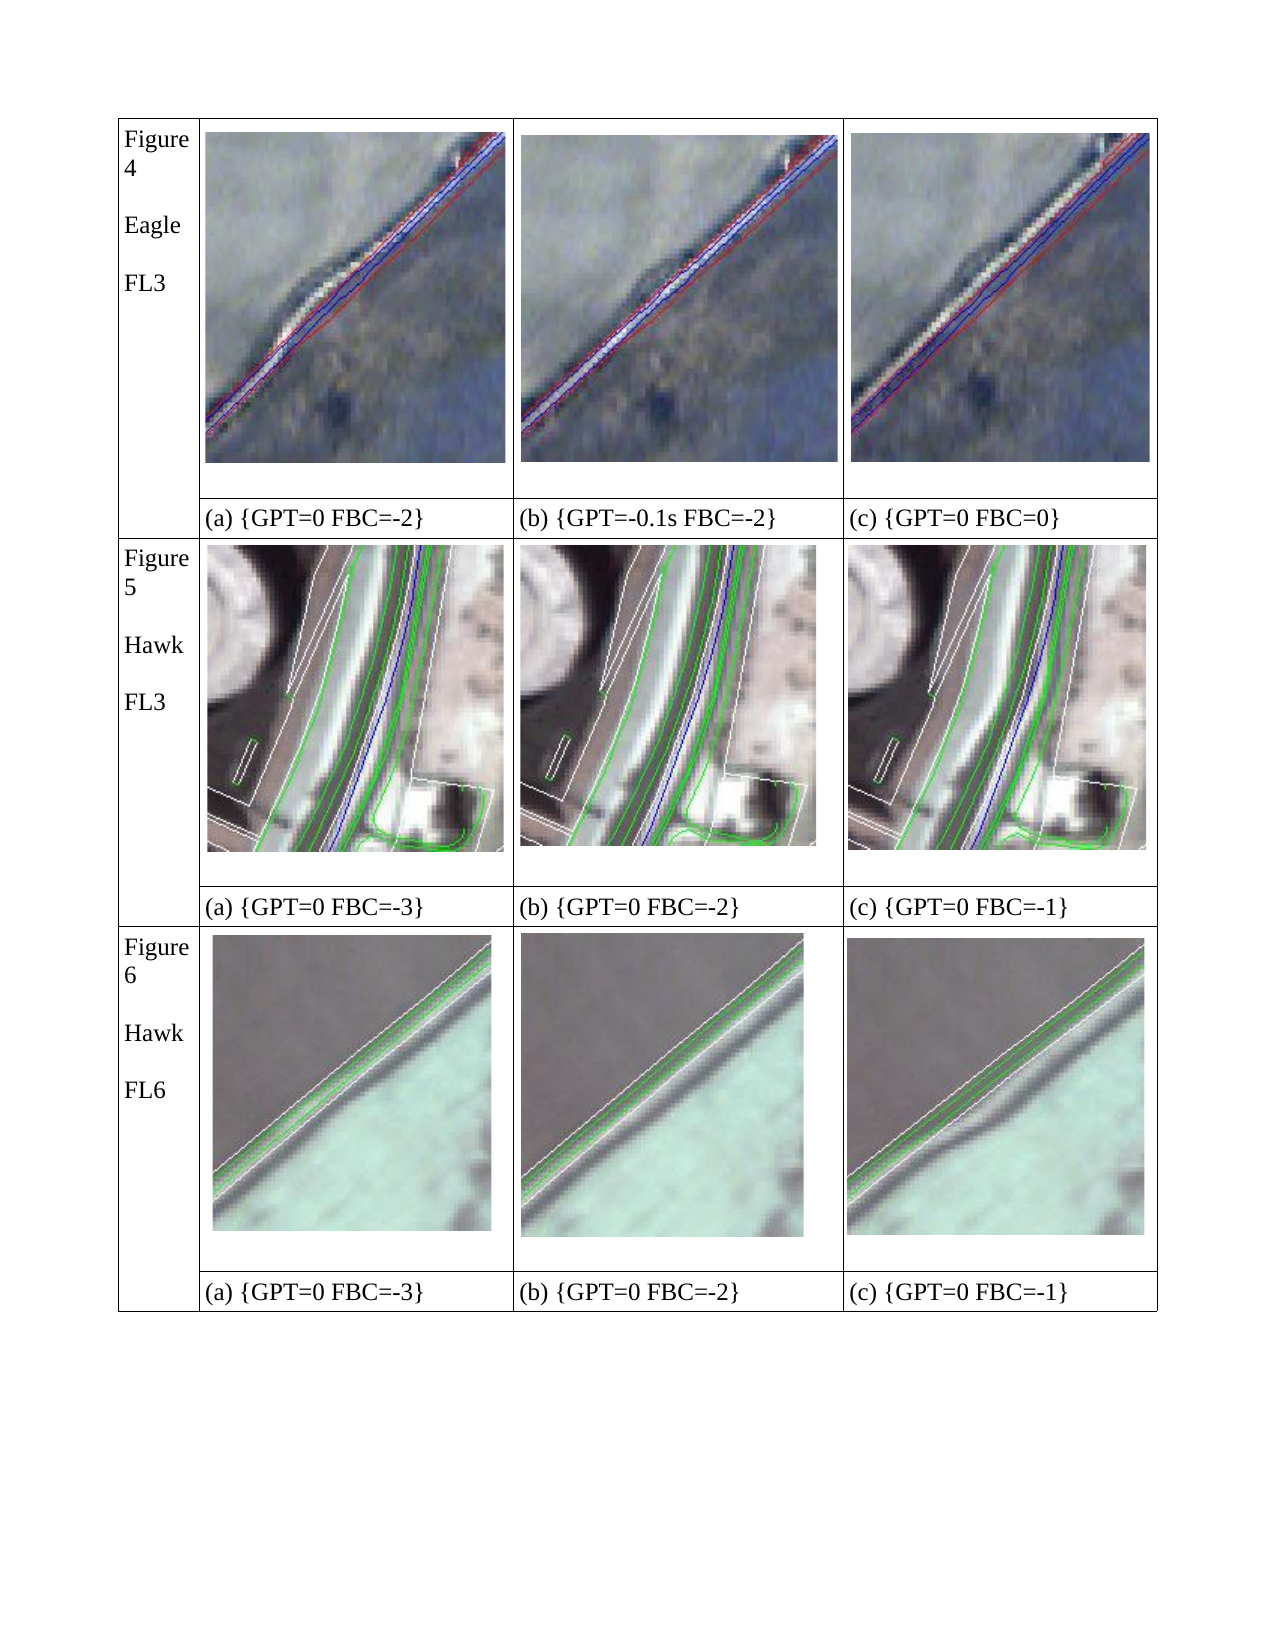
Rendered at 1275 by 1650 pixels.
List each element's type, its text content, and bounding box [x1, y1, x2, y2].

picture [848, 545, 1147, 850]
picture [521, 933, 804, 1237]
table_cell (c) {GPT=0 FBC=-1} [844, 887, 1157, 926]
table_cell [844, 850, 1157, 886]
table_cell [844, 927, 1157, 1234]
table_cell [200, 927, 513, 1271]
table_header [514, 119, 843, 497]
picture [847, 938, 1145, 1235]
table_cell [844, 539, 1157, 849]
picture [520, 545, 817, 846]
table_cell [514, 927, 843, 1271]
table_cell (c) {GPT=0 FBC=0} [844, 499, 1157, 538]
table_cell (c) {GPT=0 FBC=-1} [844, 1272, 1157, 1311]
table_cell (a) {GPT=0 FBC=-3} [200, 1272, 513, 1311]
table_header Figure 4 Eagle FL3 [119, 119, 199, 538]
table_header [844, 119, 1157, 497]
table_cell (a) {GPT=0 FBC=-2} [200, 499, 513, 538]
picture [521, 135, 838, 462]
picture [851, 133, 1150, 462]
table_cell [200, 539, 513, 886]
table_cell [844, 1235, 1157, 1271]
table_cell Figure 6 Hawk FL6 [119, 927, 199, 1311]
picture [212, 935, 492, 1231]
picture [207, 545, 504, 852]
table_cell (b) {GPT=0 FBC=-2} [514, 1272, 843, 1311]
table_cell (b) {GPT=0 FBC=-2} [514, 887, 843, 926]
table_cell Figure 5 Hawk FL3 [119, 539, 199, 926]
table_cell (a) {GPT=0 FBC=-3} [200, 887, 513, 926]
table_header [200, 119, 513, 497]
picture [205, 132, 506, 463]
table_cell (b) {GPT=-0.1s FBC=-2} [514, 499, 843, 538]
table_cell [514, 539, 843, 886]
